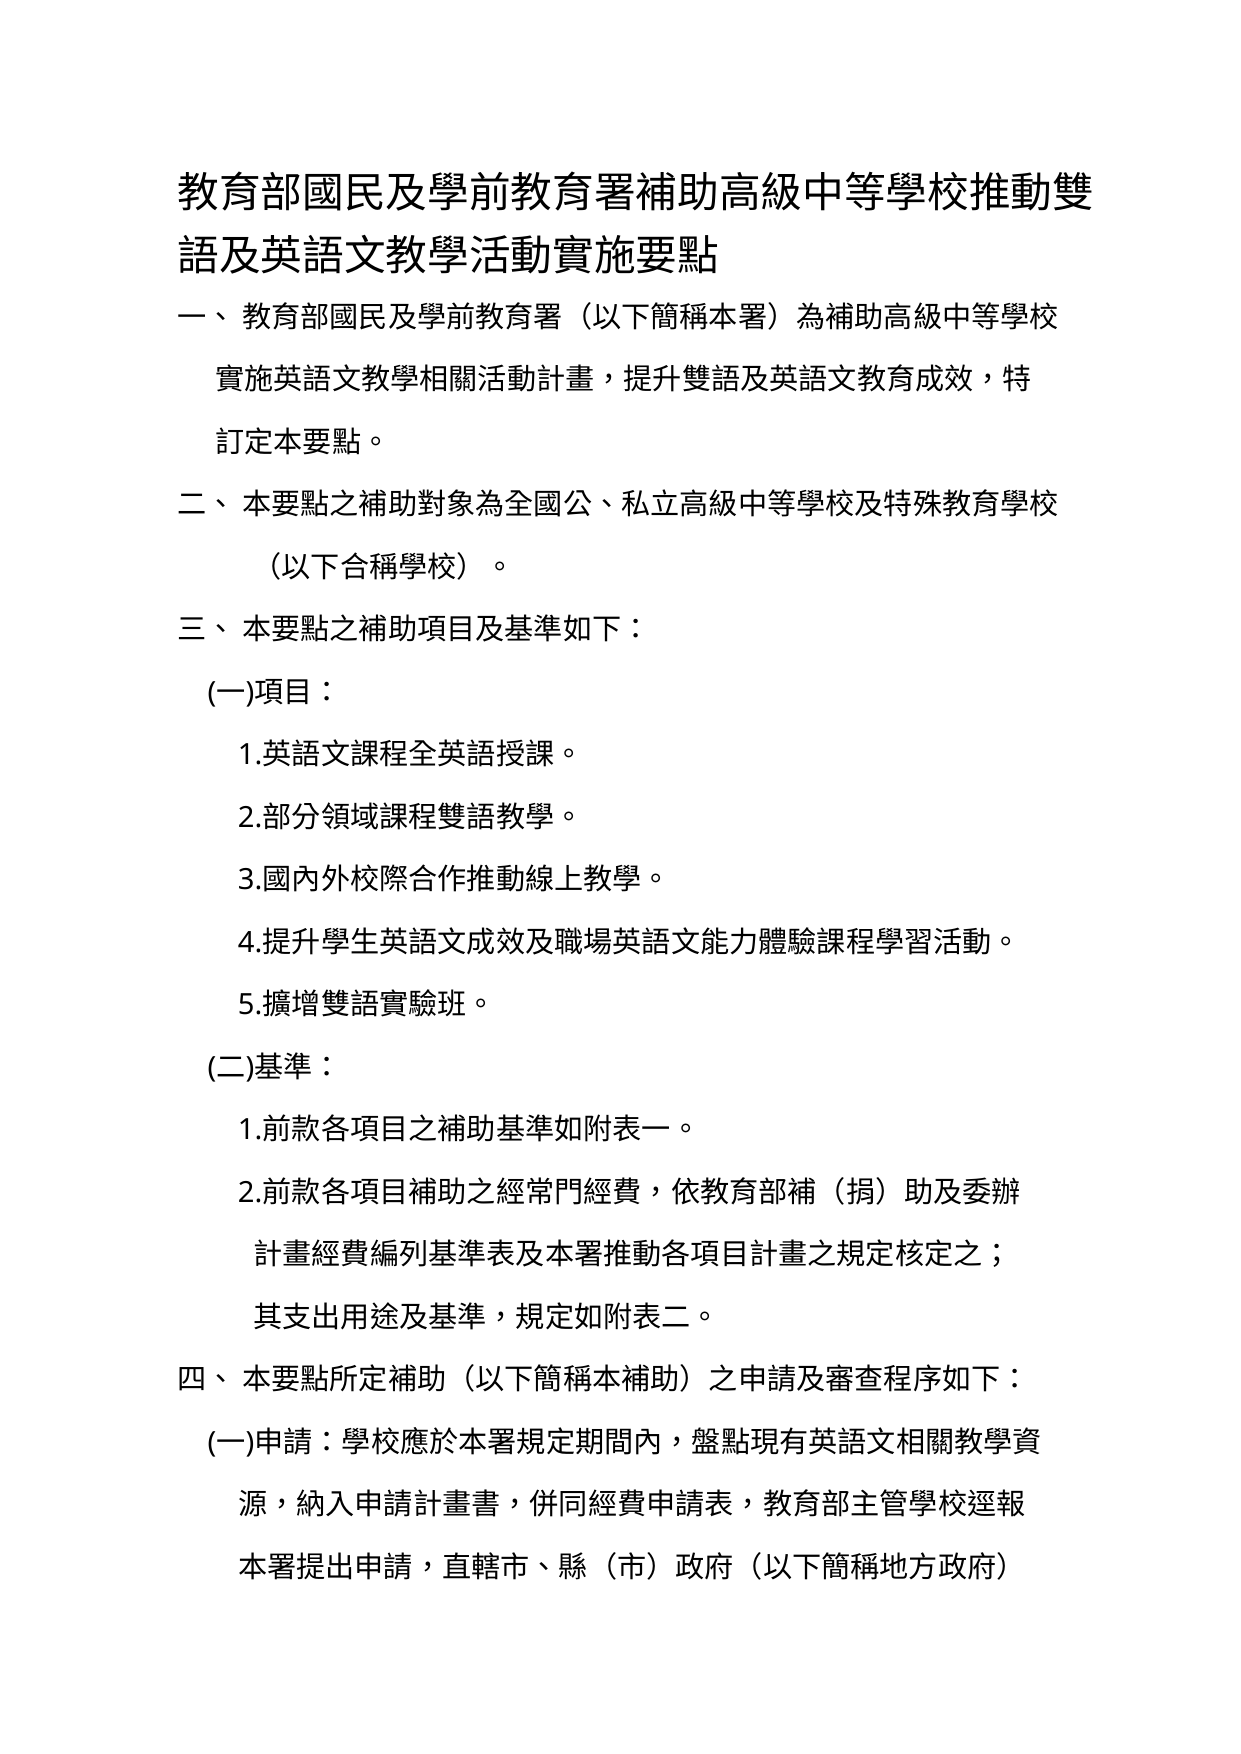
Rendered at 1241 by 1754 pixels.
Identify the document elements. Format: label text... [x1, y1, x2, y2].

text 其支出用途及基準，規定如附表二。 [177, 1283, 1092, 1346]
list 三、 本要點之補助項目及基準如下： [177, 596, 1092, 658]
list 一、 教育部國民及學前教育署（以下簡稱本署）為補助高級中等學校 [177, 283, 1092, 346]
list 訂定本要點。 [177, 408, 1092, 471]
text (一)項目： [177, 658, 1092, 721]
text (一)申請：學校應於本署規定期間內，盤點現有英語文相關教學資 [177, 1408, 1092, 1471]
text 1.英語文課程全英語授課。 [177, 721, 1092, 783]
text 教育部國民及學前教育署補助高級中等學校推動雙語及英語文教學活動實施要點 [177, 158, 1107, 283]
text 計畫經費編列基準表及本署推動各項目計畫之規定核定之； [177, 1221, 1092, 1283]
list 實施英語文教學相關活動計畫，提升雙語及英語文教育成效，特 [177, 346, 1092, 408]
text 本署提出申請，直轄市、縣（市）政府（以下簡稱地方政府） [177, 1533, 1092, 1596]
list 二、 本要點之補助對象為全國公、私立高級中等學校及特殊教育學校 [177, 471, 1092, 533]
text 4.提升學生英語文成效及職場英語文能力體驗課程學習活動。 [177, 908, 1092, 971]
text 2.部分領域課程雙語教學。 [177, 783, 1092, 846]
list 四、 本要點所定補助（以下簡稱本補助）之申請及審查程序如下： [177, 1346, 1092, 1408]
text 5.擴增雙語實驗班。 [177, 971, 1092, 1033]
text 1.前款各項目之補助基準如附表一。 [177, 1096, 1092, 1158]
text 源，納入申請計畫書，併同經費申請表，教育部主管學校逕報 [177, 1471, 1092, 1533]
text 3.國內外校際合作推動線上教學。 [177, 846, 1092, 908]
text 2.前款各項目補助之經常門經費，依教育部補（捐）助及委辦 [177, 1158, 1092, 1221]
list （以下合稱學校）。 [252, 533, 1092, 596]
text (二)基準： [177, 1033, 1092, 1096]
